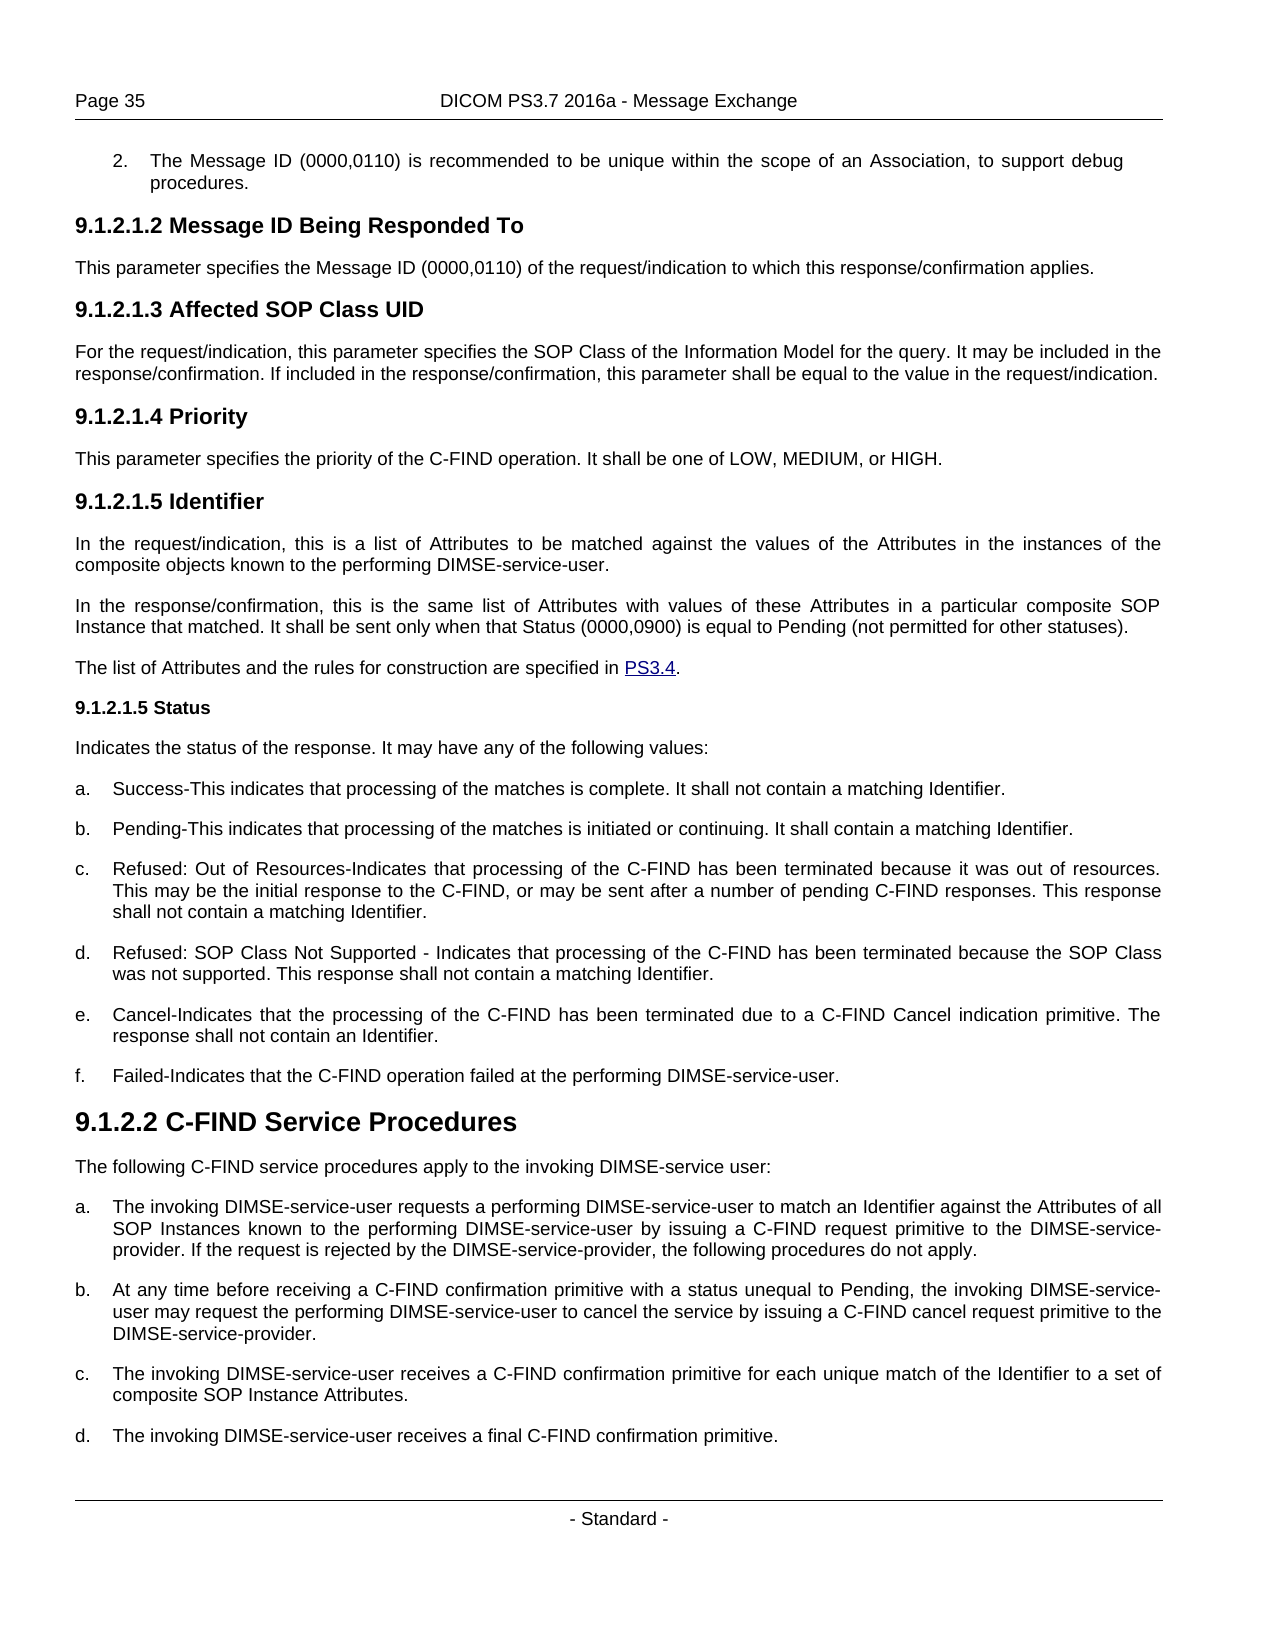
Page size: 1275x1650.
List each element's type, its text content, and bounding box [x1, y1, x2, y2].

text This parameter specifies the Message ID (0000,0110) of the request/indication to which this response/confirmation applies. [75, 256, 1162, 278]
text 9.1.2.1.4 Priority [75, 403, 1162, 429]
text 9.1.2.2 C-FIND Service Procedures [75, 1106, 1162, 1137]
list The invoking DIMSE-service-user receives a final C-FIND confirmation primitive. [75, 1424, 1162, 1446]
text For the request/indication, this parameter specifies the SOP Class of the Information Model for the query. It may be included in the response/confirmation. If included in the response/confirmation, this parameter shall be equal to the value in the request/indication. [75, 341, 1162, 384]
text The following C-FIND service procedures apply to the invoking DIMSE-service user: [75, 1156, 1162, 1177]
list Refused: Out of Resources-Indicates that processing of the C-FIND has been terminated because it was out of resources. This may be the initial response to the C-FIND, or may be sent after a number of pending C-FIND responses. This response shall not contain a matching Identifier. [75, 858, 1162, 923]
text In the response/confirmation, this is the same list of Attributes with values of these Attributes in a particular composite SOP Instance that matched. It shall be sent only when that Status (0000,0900) is equal to Pending (not permitted for other statuses). [75, 594, 1162, 638]
text This parameter specifies the priority of the C-FIND operation. It shall be one of LOW, MEDIUM, or HIGH. [75, 448, 1162, 469]
list The invoking DIMSE-service-user receives a C-FIND confirmation primitive for each unique match of the Identifier to a set of composite SOP Instance Attributes. [75, 1363, 1162, 1406]
text 9.1.2.1.2 Message ID Being Responded To [75, 212, 1162, 238]
list At any time before receiving a C-FIND confirmation primitive with a status unequal to Pending, the invoking DIMSE-service-user may request the performing DIMSE-service-user to cancel the service by issuing a C-FIND cancel request primitive to the DIMSE-service-provider. [75, 1279, 1162, 1344]
text 9.1.2.1.5 Status [75, 697, 1162, 718]
list Refused: SOP Class Not Supported - Indicates that processing of the C-FIND has been terminated because the SOP Class was not supported. This response shall not contain a matching Identifier. [75, 941, 1162, 984]
list Pending-This indicates that processing of the matches is initiated or continuing. It shall contain a matching Identifier. [75, 818, 1162, 839]
text Indicates the status of the response. It may have any of the following values: [75, 737, 1162, 759]
text In the request/indication, this is a list of Attributes to be matched against the values of the Attributes in the instances of the composite objects known to the performing DIMSE-service-user. [75, 533, 1162, 576]
text 9.1.2.1.3 Affected SOP Class UID [75, 297, 1162, 323]
text 9.1.2.1.5 Identifier [75, 488, 1162, 514]
text The list of Attributes and the rules for construction are specified in PS3.4. [75, 656, 1162, 678]
list The invoking DIMSE-service-user requests a performing DIMSE-service-user to match an Identifier against the Attributes of all SOP Instances known to the performing DIMSE-service-user by issuing a C-FIND request primitive to the DIMSE-service-provider. If the request is rejected by the DIMSE-service-provider, the following procedures do not apply. [75, 1196, 1162, 1261]
list Failed-Indicates that the C-FIND operation failed at the performing DIMSE-service-user. [75, 1065, 1162, 1087]
list Cancel-Indicates that the processing of the C-FIND has been terminated due to a C-FIND Cancel indication primitive. The response shall not contain an Identifier. [75, 1003, 1162, 1046]
list The Message ID (0000,0110) is recommended to be unique within the scope of an Association, to support debug procedures. [112, 150, 1125, 193]
list Success-This indicates that processing of the matches is complete. It shall not contain a matching Identifier. [75, 777, 1162, 799]
